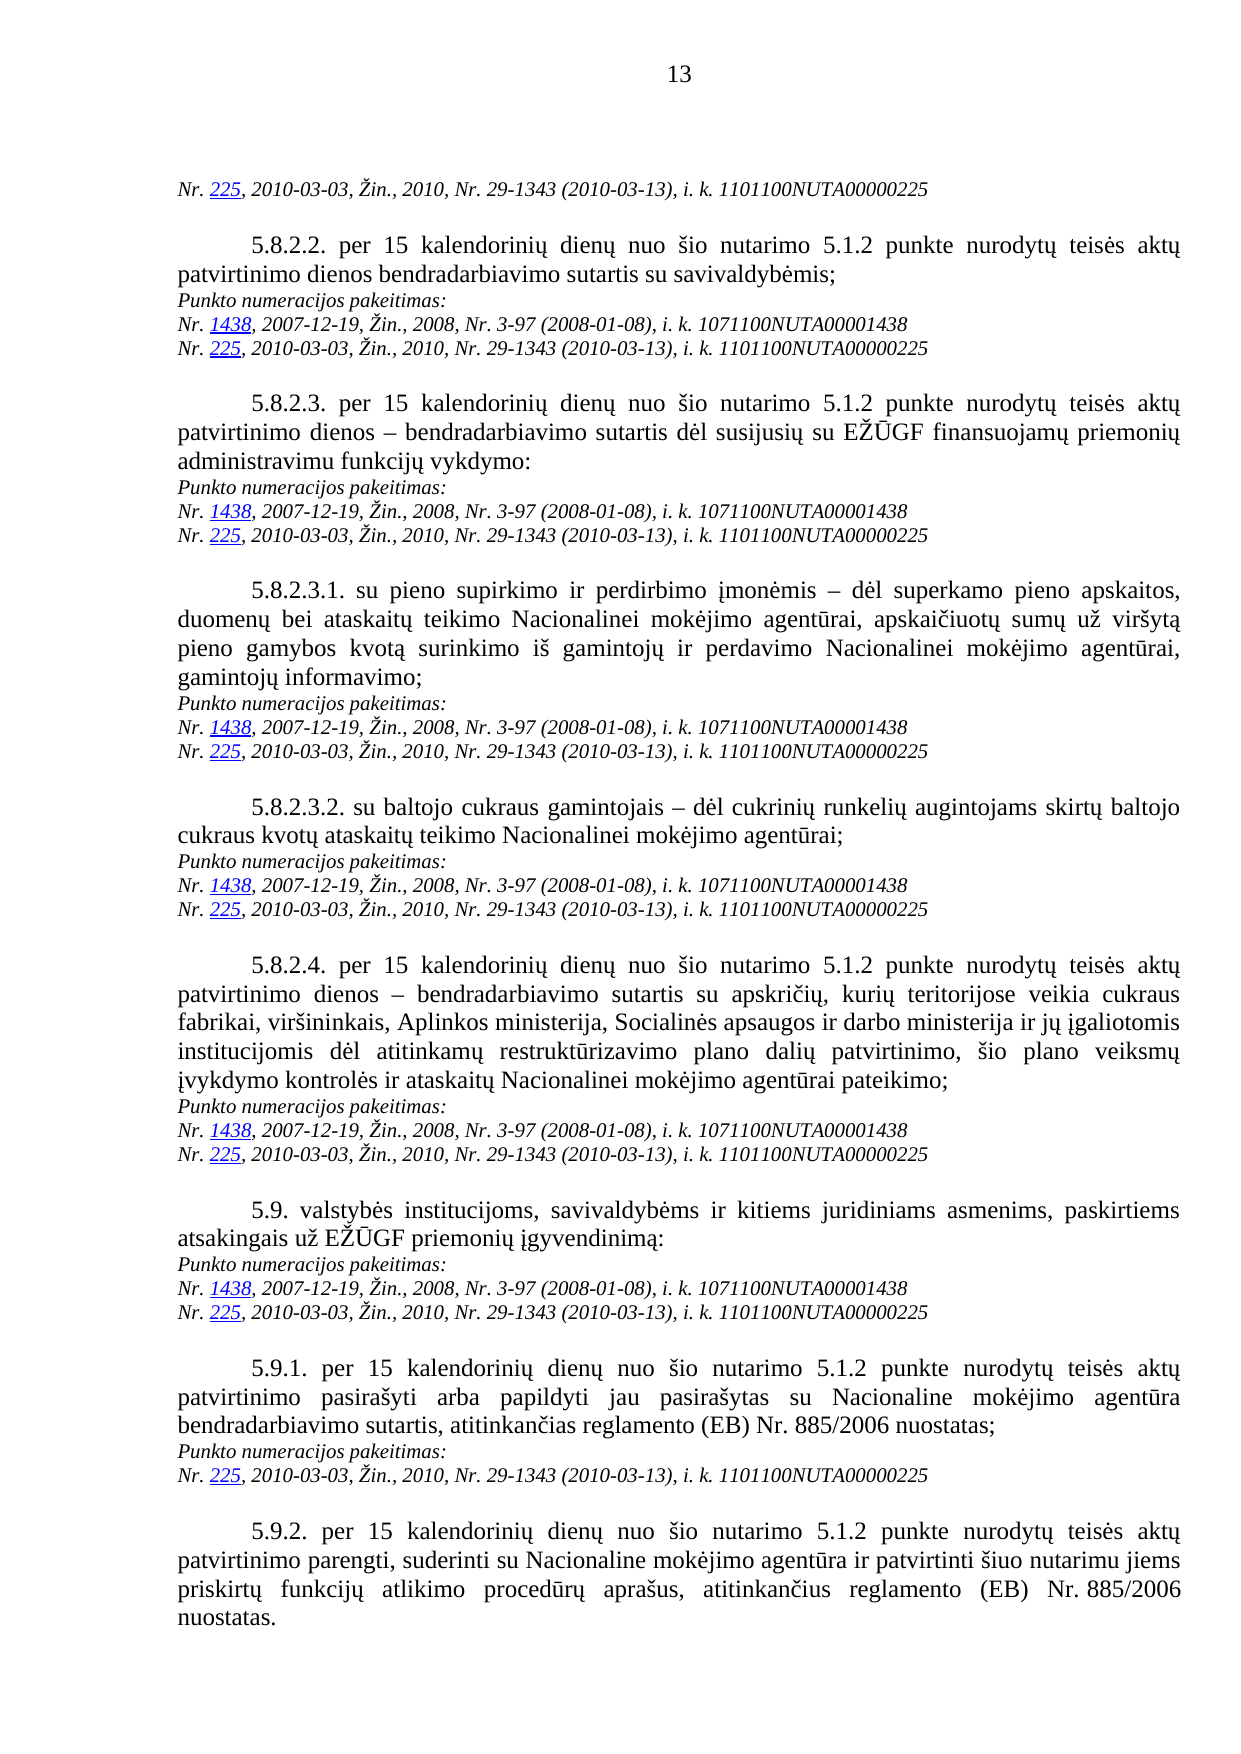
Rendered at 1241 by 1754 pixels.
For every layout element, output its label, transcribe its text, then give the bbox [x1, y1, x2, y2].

text Nr. 225, 2010-03-03, Žin., 2010, Nr. 29-1343 (2010-03-13), i. k. 1101100NUTA00000225 [177, 1300, 1181, 1324]
text 5.9. valstybės institucijoms, savivaldybėms ir kitiems juridiniams asmenims, paskirtiems atsakingais už EŽŪGF priemonių įgyvendinimą: [177, 1195, 1181, 1252]
text 5.8.2.3.2. su baltojo cukraus gamintojais – dėl cukrinių runkelių augintojams skirtų baltojo cukraus kvotų ataskaitų teikimo Nacionalinei mokėjimo agentūrai; [177, 792, 1181, 849]
text 5.8.2.3. per 15 kalendorinių dienų nuo šio nutarimo 5.1.2 punkte nurodytų teisės aktų patvirtinimo dienos – bendradarbiavimo sutartis dėl susijusių su EŽŪGF finansuojamų priemonių administravimu funkcijų vykdymo: [177, 388, 1181, 475]
text 5.9.1. per 15 kalendorinių dienų nuo šio nutarimo 5.1.2 punkte nurodytų teisės aktų patvirtinimo pasirašyti arba papildyti jau pasirašytas su Nacionaline mokėjimo agentūra bendradarbiavimo sutartis, atitinkančias reglamento (EB) Nr. 885/2006 nuostatas; [177, 1353, 1181, 1439]
text Nr. 1438, 2007-12-19, Žin., 2008, Nr. 3-97 (2008-01-08), i. k. 1071100NUTA00001438 [177, 312, 1181, 336]
text Nr. 225, 2010-03-03, Žin., 2010, Nr. 29-1343 (2010-03-13), i. k. 1101100NUTA00000225 [177, 897, 1181, 921]
text Nr. 1438, 2007-12-19, Žin., 2008, Nr. 3-97 (2008-01-08), i. k. 1071100NUTA00001438 [177, 715, 1181, 739]
text 5.8.2.3.1. su pieno supirkimo ir perdirbimo įmonėmis – dėl superkamo pieno apskaitos, duomenų bei ataskaitų teikimo Nacionalinei mokėjimo agentūrai, apskaičiuotų sumų už viršytą pieno gamybos kvotą surinkimo iš gamintojų ir perdavimo Nacionalinei mokėjimo agentūrai, gamintojų informavimo; [177, 576, 1181, 691]
text 5.8.2.2. per 15 kalendorinių dienų nuo šio nutarimo 5.1.2 punkte nurodytų teisės aktų patvirtinimo dienos bendradarbiavimo sutartis su savivaldybėmis; [177, 230, 1181, 287]
text Nr. 1438, 2007-12-19, Žin., 2008, Nr. 3-97 (2008-01-08), i. k. 1071100NUTA00001438 [177, 1118, 1181, 1142]
text Punkto numeracijos pakeitimas: [177, 1439, 1181, 1463]
text Punkto numeracijos pakeitimas: [177, 475, 1181, 499]
text Nr. 1438, 2007-12-19, Žin., 2008, Nr. 3-97 (2008-01-08), i. k. 1071100NUTA00001438 [177, 873, 1181, 897]
text Nr. 225, 2010-03-03, Žin., 2010, Nr. 29-1343 (2010-03-13), i. k. 1101100NUTA00000225 [177, 336, 1181, 360]
text Punkto numeracijos pakeitimas: [177, 1252, 1181, 1276]
text Nr. 225, 2010-03-03, Žin., 2010, Nr. 29-1343 (2010-03-13), i. k. 1101100NUTA00000225 [177, 739, 1181, 763]
text 5.9.2. per 15 kalendorinių dienų nuo šio nutarimo 5.1.2 punkte nurodytų teisės aktų patvirtinimo parengti, suderinti su Nacionaline mokėjimo agentūra ir patvirtinti šiuo nutarimu jiems priskirtų funkcijų atlikimo procedūrų aprašus, atitinkančius reglamento (EB) Nr. 885/2006 nuostatas. [177, 1516, 1181, 1631]
text Nr. 1438, 2007-12-19, Žin., 2008, Nr. 3-97 (2008-01-08), i. k. 1071100NUTA00001438 [177, 499, 1181, 523]
text Punkto numeracijos pakeitimas: [177, 849, 1181, 873]
text Nr. 225, 2010-03-03, Žin., 2010, Nr. 29-1343 (2010-03-13), i. k. 1101100NUTA00000225 [177, 523, 1181, 547]
text Punkto numeracijos pakeitimas: [177, 287, 1181, 312]
text Nr. 225, 2010-03-03, Žin., 2010, Nr. 29-1343 (2010-03-13), i. k. 1101100NUTA00000225 [177, 1463, 1181, 1487]
text 5.8.2.4. per 15 kalendorinių dienų nuo šio nutarimo 5.1.2 punkte nurodytų teisės aktų patvirtinimo dienos – bendradarbiavimo sutartis su apskričių, kurių teritorijose veikia cukraus fabrikai, viršininkais, Aplinkos ministerija, Socialinės apsaugos ir darbo ministerija ir jų įgaliotomis institucijomis dėl atitinkamų restruktūrizavimo plano dalių patvirtinimo, šio plano veiksmų įvykdymo kontrolės ir ataskaitų Nacionalinei mokėjimo agentūrai pateikimo; [177, 950, 1181, 1094]
text Punkto numeracijos pakeitimas: [177, 691, 1181, 715]
text Nr. 1438, 2007-12-19, Žin., 2008, Nr. 3-97 (2008-01-08), i. k. 1071100NUTA00001438 [177, 1276, 1181, 1300]
text Nr. 225, 2010-03-03, Žin., 2010, Nr. 29-1343 (2010-03-13), i. k. 1101100NUTA00000225 [177, 177, 1181, 201]
text Punkto numeracijos pakeitimas: [177, 1094, 1181, 1118]
text Nr. 225, 2010-03-03, Žin., 2010, Nr. 29-1343 (2010-03-13), i. k. 1101100NUTA00000225 [177, 1142, 1181, 1166]
